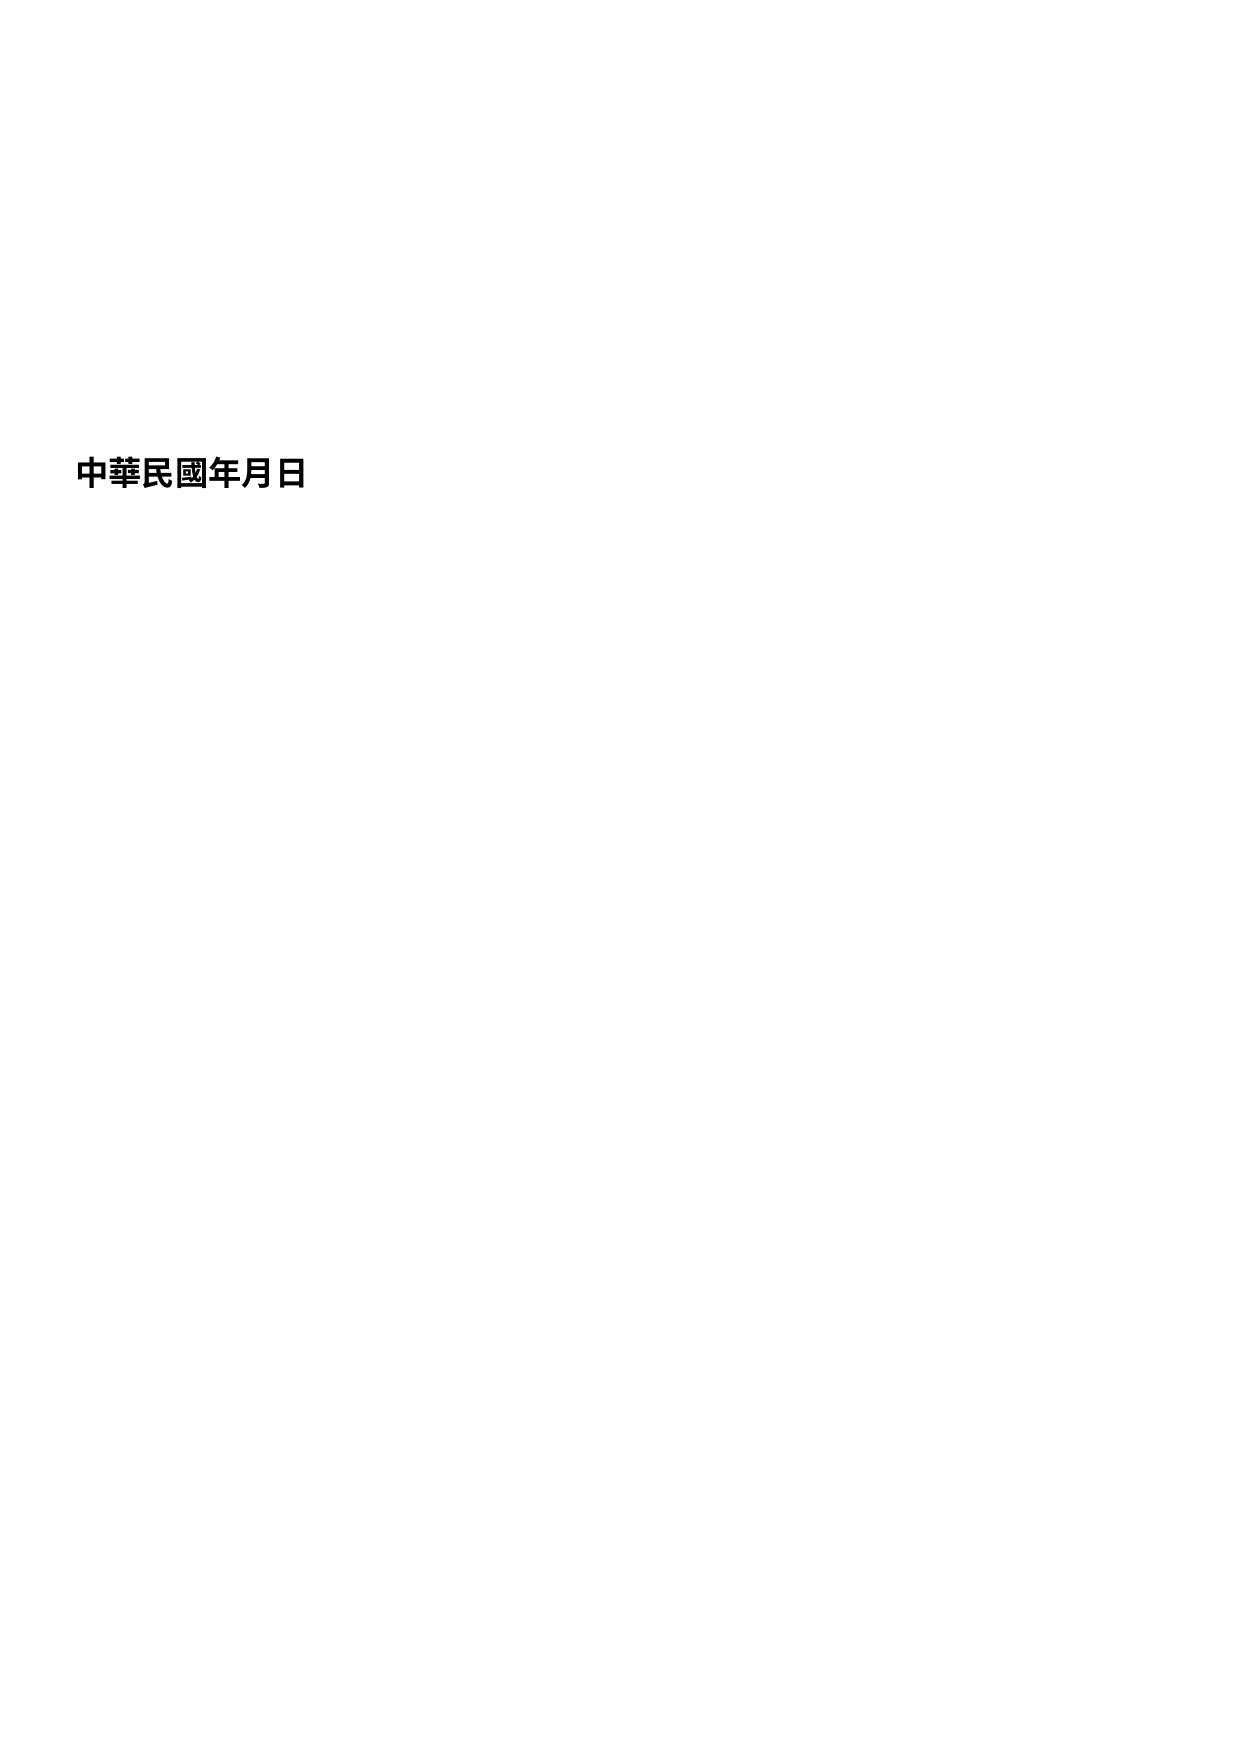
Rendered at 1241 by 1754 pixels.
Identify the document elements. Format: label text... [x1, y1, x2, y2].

text 中華民國年月日 [75, 427, 1122, 502]
